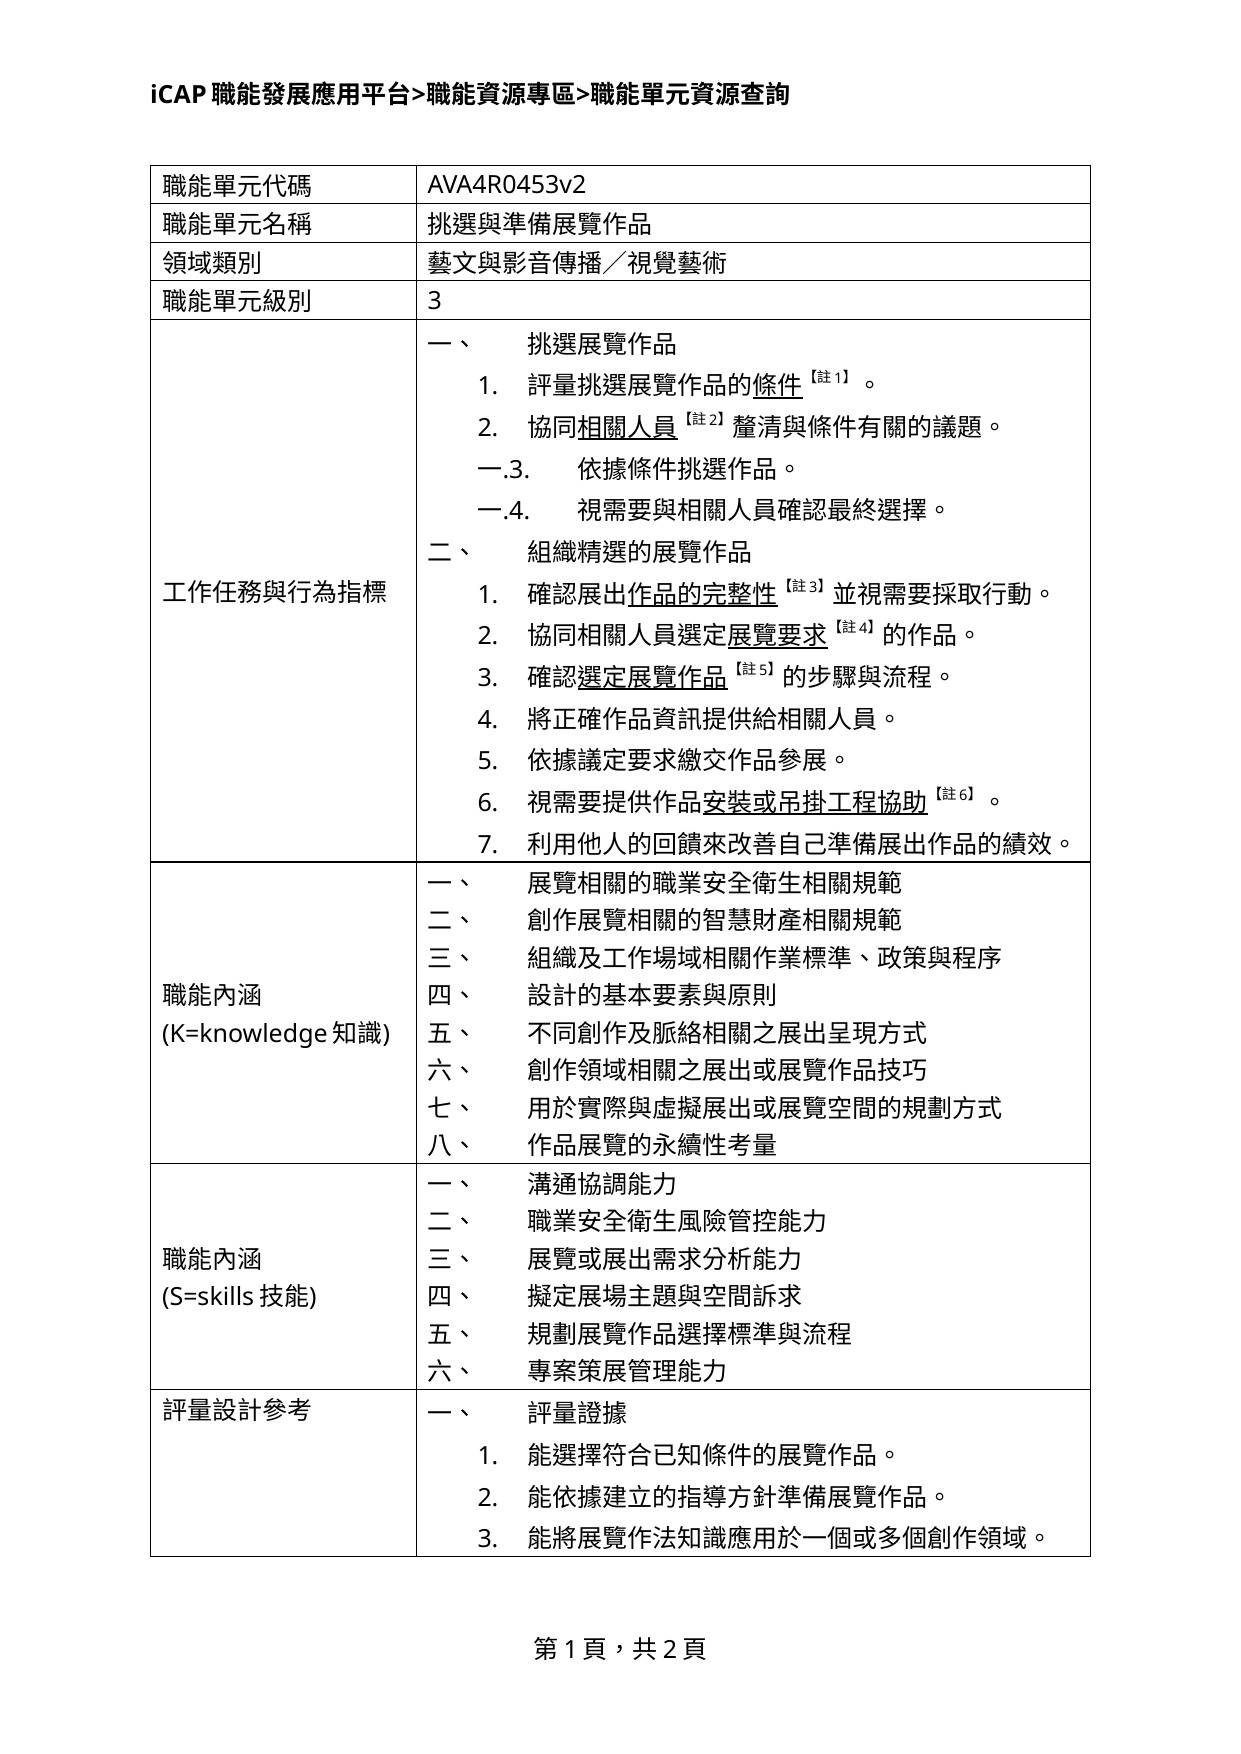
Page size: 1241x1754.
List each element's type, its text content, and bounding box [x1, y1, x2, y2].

table_cell 職能單元級別 [151, 281, 416, 319]
table_cell 工作任務與行為指標 [151, 320, 416, 861]
table_cell 評量設計參考 [151, 1390, 416, 1556]
table_header AVA4R0453v2 [417, 166, 1090, 203]
table_cell 領域類別 [151, 243, 416, 280]
table_header 職能單元代碼 [151, 166, 416, 203]
table_cell 3 [417, 281, 1090, 319]
table_cell 職能內涵 (K=knowledge知識) [151, 863, 416, 1162]
table_cell 職能內涵 (S=skills技能) [151, 1164, 416, 1388]
table_cell 展覽相關的職業安全衛生相關規範 創作展覽相關的智慧財產相關規範 組織及工作場域相關作業標準、政策與程序 設計的基本要素與原則 不同創作及脈絡相關之展出呈現方式 創作領域相關之展出或展覽作品技巧 用於實際與虛擬展出或展覽空間的規劃方式 作品展覽的永續性考量 [417, 863, 1090, 1162]
table_cell 挑選與準備展覽作品 [417, 204, 1090, 242]
table_cell 評量證據 能選擇符合已知條件的展覽作品。 能依據建立的指導方針準備展覽作品。 能將展覽作法知識應用於一個或多個創作領域。 評量情境與資源 甄選供展覽的作品。 用於準備展覽作品的工具、材料與技術。 評量方法 評估受評者所準備之工作展示。 針對受評者意圖及工作結果提問與討論。 檢閱作品集。 審查資深受評者提出之第三方報告。 [417, 1390, 1090, 1556]
table_cell 藝文與影音傳播／視覺藝術 [417, 243, 1090, 280]
table_cell 職能單元名稱 [151, 204, 416, 242]
table_cell 溝通協調能力 職業安全衛生風險管控能力 展覽或展出需求分析能力 擬定展場主題與空間訴求 規劃展覽作品選擇標準與流程 專案策展管理能力 [417, 1164, 1090, 1388]
table_cell 挑選展覽作品 評量挑選展覽作品的條件【註1】。 協同相關人員【註2】釐清與條件有關的議題。 依據條件挑選作品。 視需要與相關人員確認最終選擇。 組織精選的展覽作品 確認展出作品的完整性【註3】並視需要採取行動。 協同相關人員選定展覽要求【註4】的作品。 確認選定展覽作品【註5】的步驟與流程。 將正確作品資訊提供給相關人員。 依據議定要求繳交作品參展。 視需要提供作品安裝或吊掛工程協助【註6】。 利用他人的回饋來改善自己準備展出作品的績效。 [417, 320, 1090, 861]
